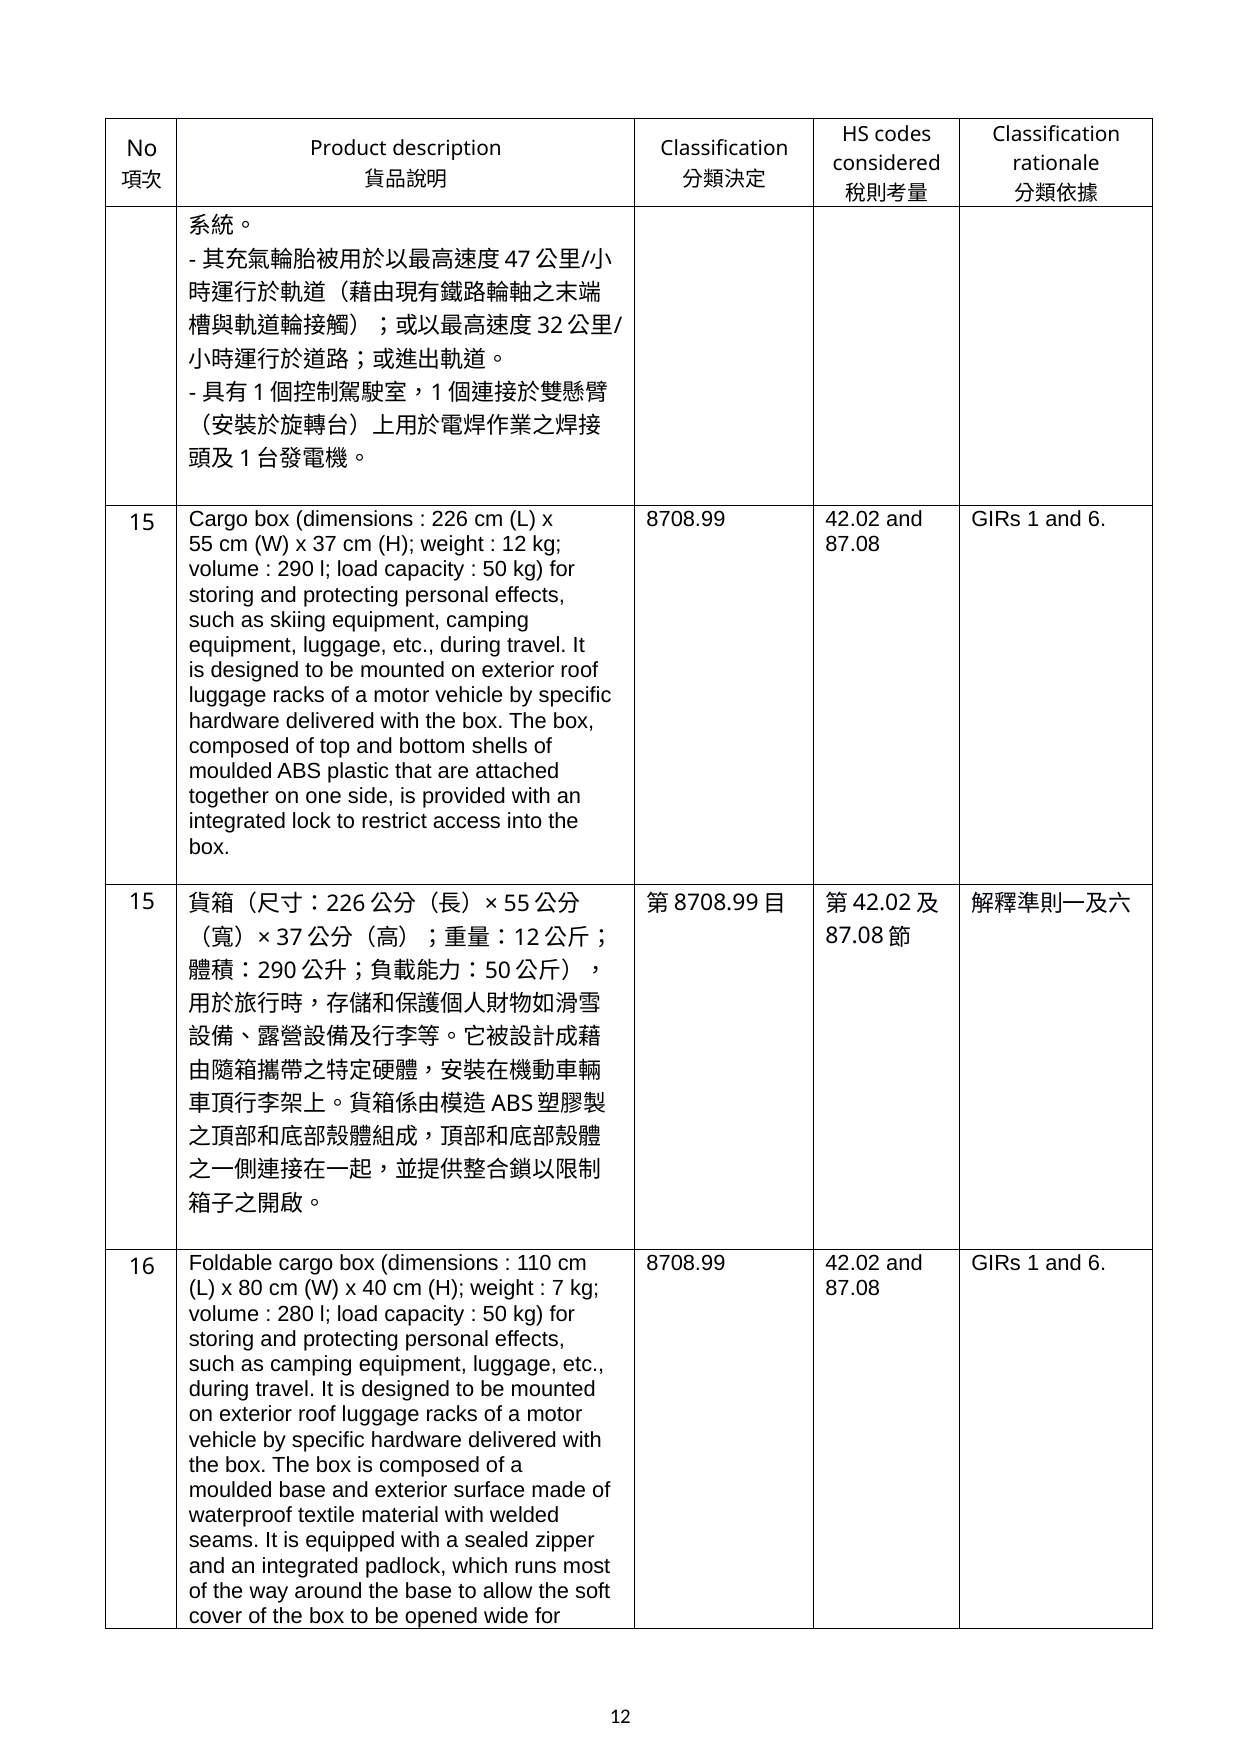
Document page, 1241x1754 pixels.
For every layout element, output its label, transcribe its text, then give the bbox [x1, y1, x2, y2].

table_header HS codes considered 稅則考量 [814, 119, 959, 206]
table_cell [960, 207, 1152, 505]
table_cell 第42.02及 87.08節 [814, 885, 959, 1249]
table_cell 15 [106, 885, 176, 1249]
table_header Classification 分類決定 [635, 119, 813, 206]
table_cell [106, 207, 176, 505]
table_cell 第8708.99目 [635, 885, 813, 1249]
table_cell 16 [106, 1250, 176, 1628]
table_cell [814, 207, 959, 505]
table_cell 8708.99 [635, 506, 813, 884]
table_header Classification rationale 分類依據 [960, 119, 1152, 206]
table_cell 8708.99 [635, 1250, 813, 1628]
table_cell Cargo box (dimensions : 226 cm (L) x 55 cm (W) x 37 cm (H); weight : 12 kg; volume : 290 l; load capacity : 50 kg) for storing and protecting personal effects, such as skiing equipment, camping equipment, luggage, etc., during travel. It is designed to be mounted on exterior roof luggage racks of a motor vehicle by specific hardware delivered with the box. The box, composed of top and bottom shells of moulded ABS plastic that are attached together on one side, is provided with an integrated lock to restrict access into the box. [177, 506, 634, 884]
table_cell [635, 207, 813, 505]
table_cell 貨箱（尺寸：226公分（長）× 55公分（寬）× 37公分（高）；重量：12公斤；體積：290公升；負載能力：50公斤），用於旅行時，存儲和保護個人財物如滑雪設備、露營設備及行李等。它被設計成藉由隨箱攜帶之特定硬體，安裝在機動車輛車頂行李架上。貨箱係由模造ABS塑膠製之頂部和底部殼體組成，頂部和底部殼體之一側連接在一起，並提供整合鎖以限制箱子之開啟。 [177, 885, 634, 1249]
table_cell 42.02 and 87.08 [814, 506, 959, 884]
table_cell 系統。 - 其充氣輪胎被用於以最高速度47公里/小時運行於軌道（藉由現有鐵路輪軸之末端槽與軌道輪接觸）；或以最高速度32公里/小時運行於道路；或進出軌道。 - 具有1個控制駕駛室，1個連接於雙懸臂（安裝於旋轉台）上用於電焊作業之焊接頭及1台發電機。 [177, 207, 634, 505]
table_cell GIRs 1 and 6. [960, 506, 1152, 884]
table_header No 項次 [106, 119, 176, 206]
table_cell 42.02 and 87.08 [814, 1250, 959, 1628]
table_cell Foldable cargo box (dimensions : 110 cm (L) x 80 cm (W) x 40 cm (H); weight : 7 kg; volume : 280 l; load capacity : 50 kg) for storing and protecting personal effects, such as camping equipment, luggage, etc., during travel. It is designed to be mounted on exterior roof luggage racks of a motor vehicle by specific hardware delivered with the box. The box is composed of a moulded base and exterior surface made of waterproof textile material with welded seams. It is equipped with a sealed zipper and an integrated padlock, which runs most of the way around the base to allow the soft cover of the box to be opened wide for [177, 1250, 634, 1628]
table_cell GIRs 1 and 6. [960, 1250, 1152, 1628]
table_cell 解釋準則一及六 [960, 885, 1152, 1249]
table_cell 15 [106, 506, 176, 884]
table_header Product description 貨品說明 [177, 119, 634, 206]
